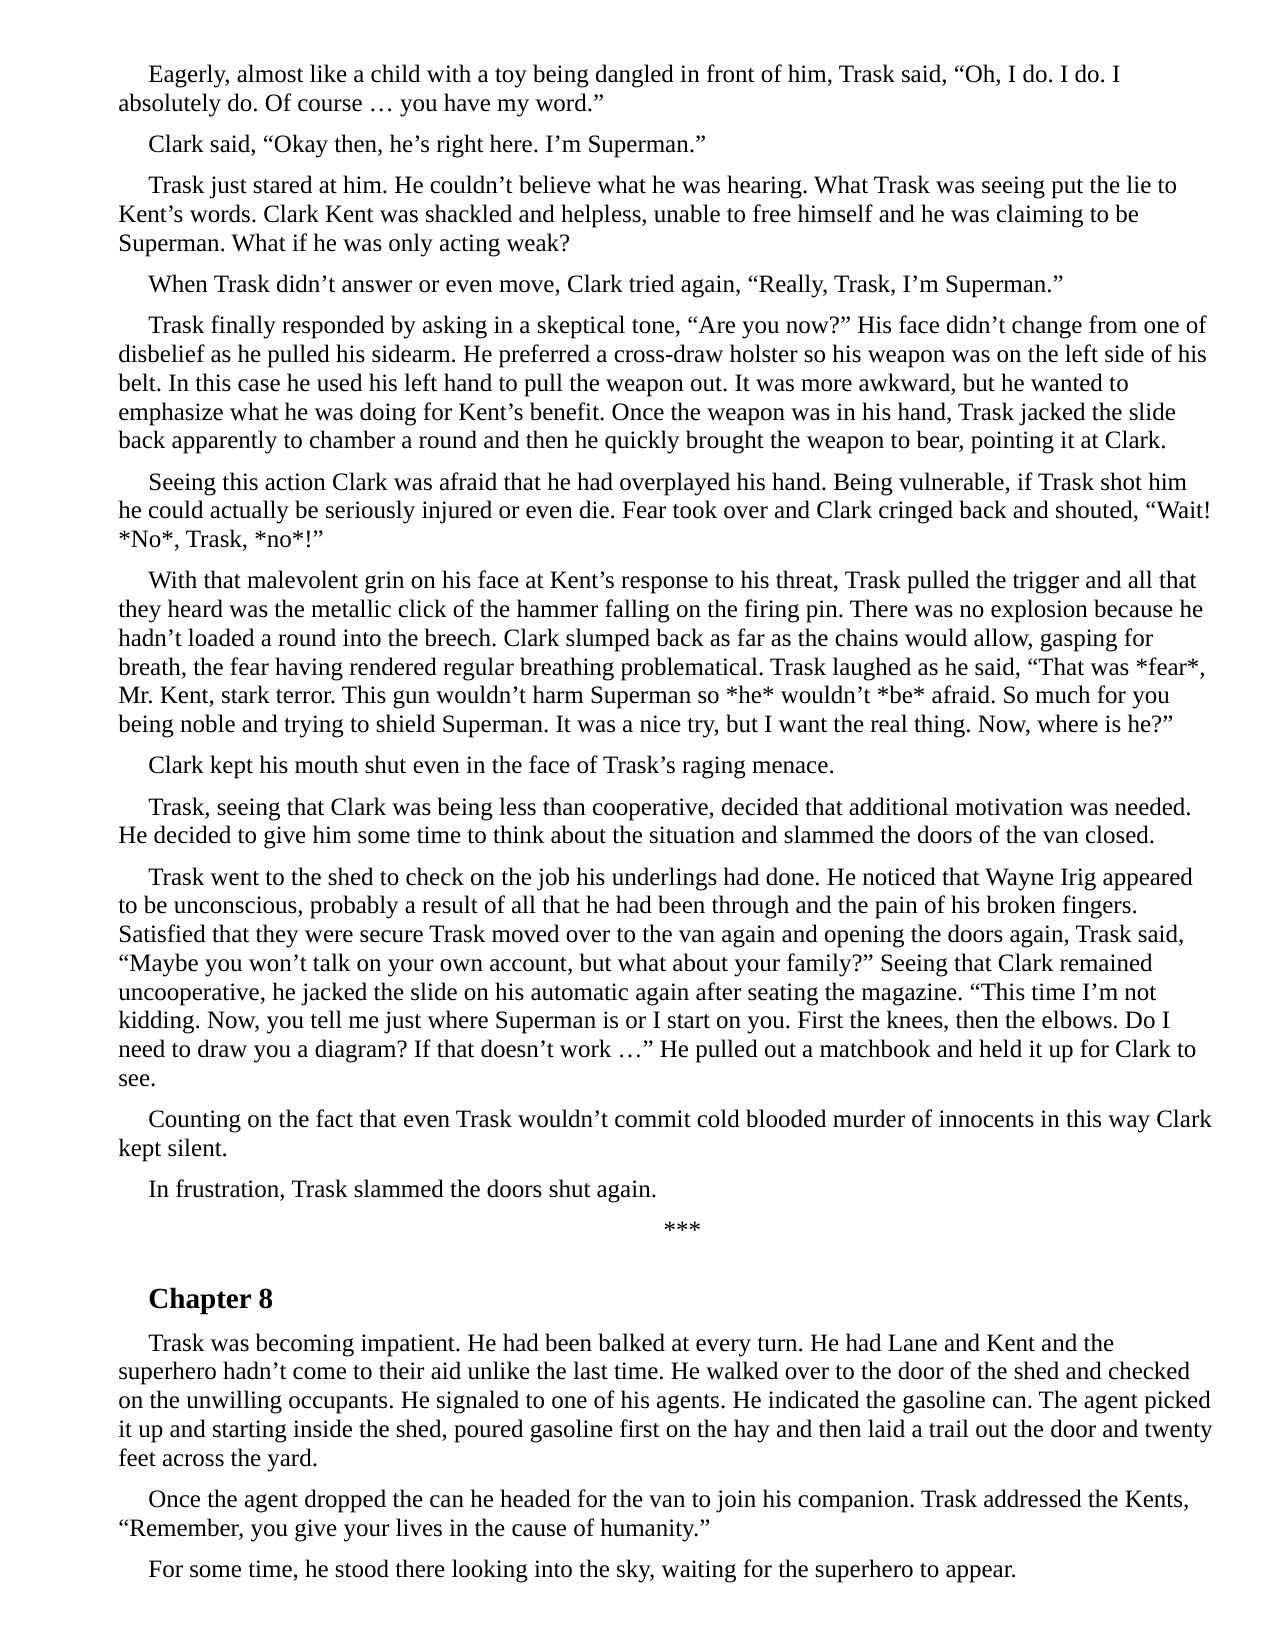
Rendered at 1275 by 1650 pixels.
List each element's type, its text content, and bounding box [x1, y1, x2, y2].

text In frustration, Trask slammed the doors shut again. [118, 1174, 1216, 1203]
text Trask was becoming impatient. He had been balked at every turn. He had Lane and Kent and the superhero hadn’t come to their aid unlike the last time. He walked over to the door of the shed and checked on the unwilling occupants. He signaled to one of his agents. He indicated the gasoline can. The agent picked it up and starting inside the shed, poured gasoline first on the hay and then laid a trail out the door and twenty feet across the yard. [118, 1328, 1216, 1471]
text For some time, he stood there looking into the sky, waiting for the superhero to appear. [118, 1554, 1216, 1583]
text Counting on the fact that even Trask wouldn’t commit cold blooded murder of innocents in this way Clark kept silent. [118, 1104, 1216, 1162]
text Clark kept his mouth shut even in the face of Trask’s raging menace. [118, 750, 1216, 779]
text Trask went to the shed to check on the job his underlings had done. He noticed that Wayne Irig appeared to be unconscious, probably a result of all that he had been through and the pain of his broken fingers. Satisfied that they were secure Trask moved over to the van again and opening the doors again, Trask said, “Maybe you won’t talk on your own account, but what about your family?” Seeing that Clark remained uncooperative, he jacked the slide on his automatic again after seating the magazine. “This time I’m not kidding. Now, you tell me just where Superman is or I start on you. First the knees, then the elbows. Do I need to draw you a diagram? If that doesn’t work …” He pulled out a matchbook and held it up for Clark to see. [118, 862, 1216, 1092]
text When Trask didn’t answer or even move, Clark tried again, “Really, Trask, I’m Superman.” [118, 269, 1216, 298]
text Eagerly, almost like a child with a toy being dangled in front of him, Trask said, “Oh, I do. I do. I absolutely do. Of course … you have my word.” [118, 59, 1216, 117]
text Trask just stared at him. He couldn’t believe what he was hearing. What Trask was seeing put the lie to Kent’s words. Clark Kent was shackled and helpless, unable to free himself and he was claiming to be Superman. What if he was only acting weak? [118, 170, 1216, 257]
text With that malevolent grin on his face at Kent’s response to his threat, Trask pulled the trigger and all that they heard was the metallic click of the hammer falling on the firing pin. There was no explosion because he hadn’t loaded a round into the breech. Clark slumped back as far as the chains would allow, gasping for breath, the fear having rendered regular breathing problematical. Trask laughed as he said, “That was *fear*, Mr. Kent, stark terror. This gun wouldn’t harm Superman so *he* wouldn’t *be* afraid. So much for you being noble and trying to shield Superman. It was a nice try, but I want the real thing. Now, where is he?” [118, 565, 1216, 738]
text Once the agent dropped the can he headed for the van to join his companion. Trask addressed the Kents, “Remember, you give your lives in the cause of humanity.” [118, 1484, 1216, 1541]
text Clark said, “Okay then, he’s right here. I’m Superman.” [118, 129, 1216, 158]
subtitle Chapter 8 [118, 1282, 1216, 1315]
text Seeing this action Clark was afraid that he had overplayed his hand. Being vulnerable, if Trask shot him he could actually be seriously injured or even die. Fear took over and Clark cringed back and shouted, “Wait! *No*, Trask, *no*!” [118, 467, 1216, 553]
text Trask, seeing that Clark was being less than cooperative, decided that additional motivation was needed. He decided to give him some time to think about the situation and slammed the doors of the van closed. [118, 792, 1216, 849]
text Trask finally responded by asking in a skeptical tone, “Are you now?” His face didn’t change from one of disbelief as he pulled his sidearm. He preferred a cross-draw holster so his weapon was on the left side of his belt. In this case he used his left hand to pull the weapon out. It was more awkward, but he wanted to emphasize what he was doing for Kent’s benefit. Once the weapon was in his hand, Trask jacked the slide back apparently to chamber a round and then he quickly brought the weapon to bear, pointing it at Clark. [118, 310, 1216, 454]
text *** [118, 1215, 1216, 1244]
